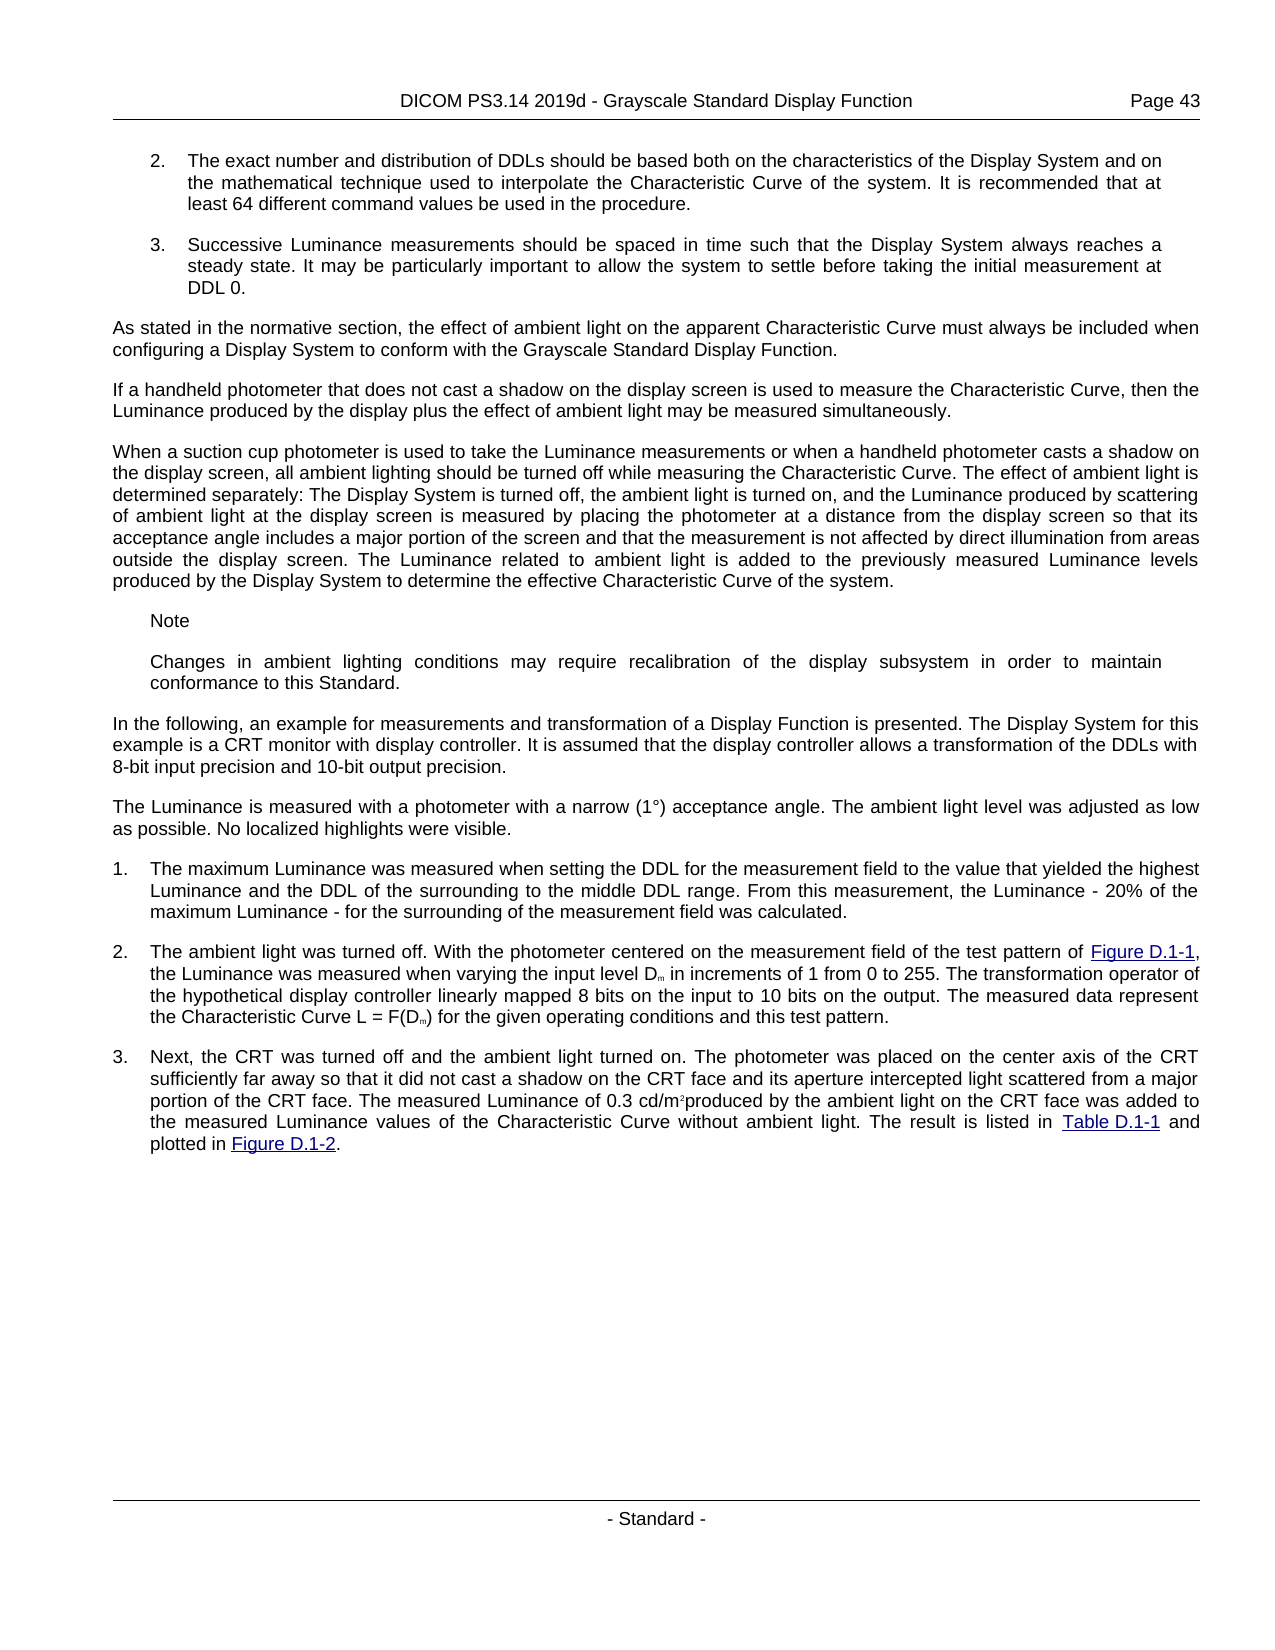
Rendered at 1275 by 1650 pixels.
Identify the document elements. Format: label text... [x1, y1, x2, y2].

text 1. The maximum Luminance was measured when setting the DDL for the measurement field to the value that yielded the highest Luminance and the DDL of the surrounding to the middle DDL range. From this measurement, the Luminance - 20% of the maximum Luminance - for the surrounding of the measurement field was calculated. [112, 858, 1200, 922]
text Note [150, 610, 1162, 632]
text If a handheld photometer that does not cast a shadow on the display screen is used to measure the Characteristic Curve, then the Luminance produced by the display plus the effect of ambient light may be measured simultaneously. [112, 379, 1200, 422]
text 2. The exact number and distribution of DDLs should be based both on the characteristics of the Display System and on the mathematical technique used to interpolate the Characteristic Curve of the system. It is recommended that at least 64 different command values be used in the procedure. [150, 150, 1162, 215]
text 2. The ambient light was turned off. With the photometer centered on the measurement field of the test pattern of Figure D.1-1, the Luminance was measured when varying the input level Dm in increments of 1 from 0 to 255. The transformation operator of the hypothetical display controller linearly mapped 8 bits on the input to 10 bits on the output. The measured data represent the Characteristic Curve L = F(Dm) for the given operating conditions and this test pattern. [112, 941, 1200, 1027]
text 3. Next, the CRT was turned off and the ambient light turned on. The photometer was placed on the center axis of the CRT sufficiently far away so that it did not cast a shadow on the CRT face and its aperture intercepted light scattered from a major portion of the CRT face. The measured Luminance of 0.3 cd/m2produced by the ambient light on the CRT face was added to the measured Luminance values of the Characteristic Curve without ambient light. The result is listed in Table D.1-1 and plotted in Figure D.1-2. [112, 1046, 1200, 1154]
text Changes in ambient lighting conditions may require recalibration of the display subsystem in order to maintain conformance to this Standard. [150, 651, 1162, 694]
text As stated in the normative section, the effect of ambient light on the apparent Characteristic Curve must always be included when configuring a Display System to conform with the Grayscale Standard Display Function. [112, 317, 1200, 360]
text When a suction cup photometer is used to take the Luminance measurements or when a handheld photometer casts a shadow on the display screen, all ambient lighting should be turned off while measuring the Characteristic Curve. The effect of ambient light is determined separately: The Display System is turned off, the ambient light is turned on, and the Luminance produced by scattering of ambient light at the display screen is measured by placing the photometer at a distance from the display screen so that its acceptance angle includes a major portion of the screen and that the measurement is not affected by direct illumination from areas outside the display screen. The Luminance related to ambient light is added to the previously measured Luminance levels produced by the Display System to determine the effective Characteristic Curve of the system. [112, 441, 1200, 592]
text The Luminance is measured with a photometer with a narrow (1°) acceptance angle. The ambient light level was adjusted as low as possible. No localized highlights were visible. [112, 796, 1200, 839]
text 3. Successive Luminance measurements should be spaced in time such that the Display System always reaches a steady state. It may be particularly important to allow the system to settle before taking the initial measurement at DDL 0. [150, 233, 1162, 298]
text In the following, an example for measurements and transformation of a Display Function is presented. The Display System for this example is a CRT monitor with display controller. It is assumed that the display controller allows a transformation of the DDLs with 8-bit input precision and 10-bit output precision. [112, 712, 1200, 777]
